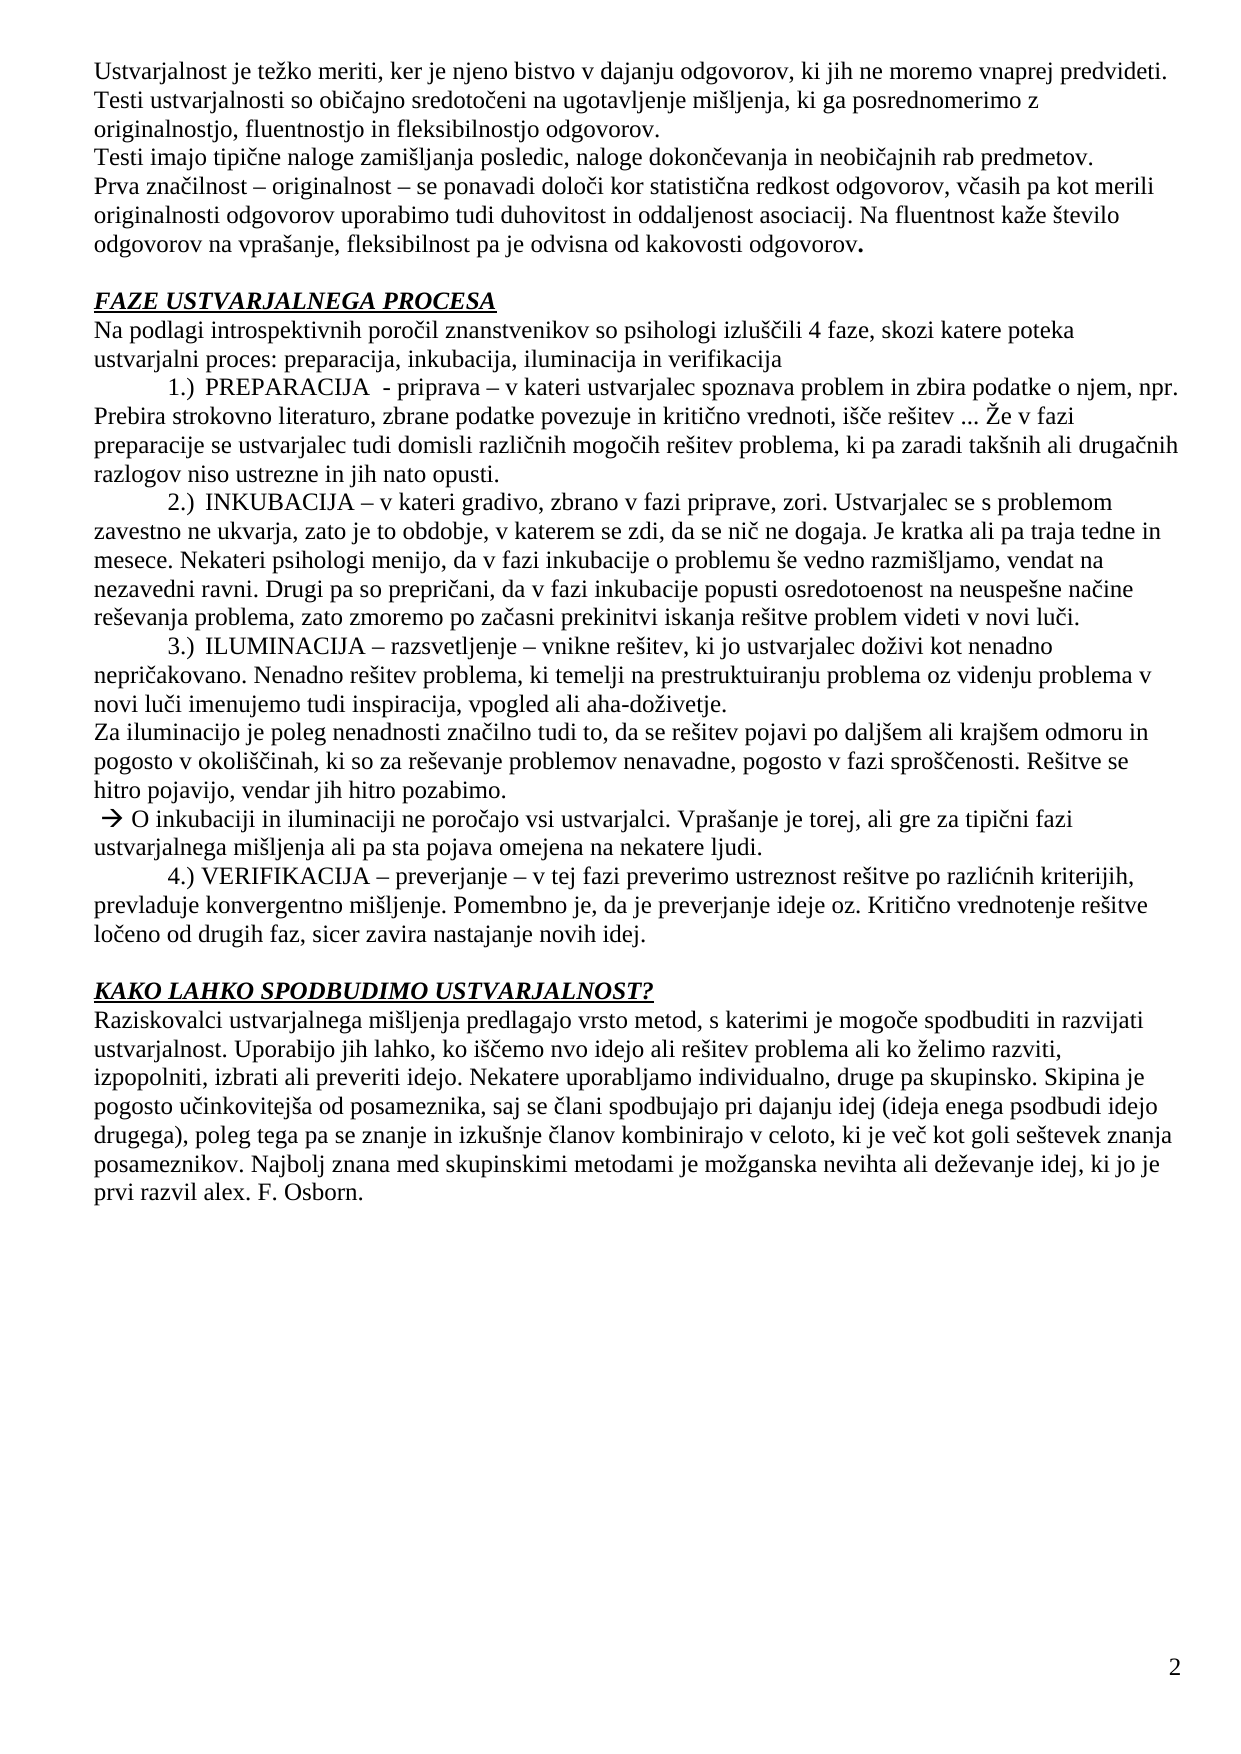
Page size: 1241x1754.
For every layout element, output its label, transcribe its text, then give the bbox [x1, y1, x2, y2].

list INKUBACIJA – v kateri gradivo, zbrano v fazi priprave, zori. Ustvarjalec se s problemom [167, 487, 1181, 516]
list ILUMINACIJA – razsvetljenje – vnikne rešitev, ki jo ustvarjalec doživi kot nenadno [167, 631, 1181, 660]
text Prva značilnost – originalnost – se ponavadi določi kor statistična redkost odgovorov, včasih pa kot merili originalnosti odgovorov uporabimo tudi duhovitost in oddaljenost asociacij. Na fluentnost kaže število odgovorov na vprašanje, fleksibilnost pa je odvisna od kakovosti odgovorov. [94, 171, 1181, 257]
text KAKO LAHKO SPODBUDIMO USTVARJALNOST? [94, 976, 1181, 1005]
text Na podlagi introspektivnih poročil znanstvenikov so psihologi izluščili 4 faze, skozi katere poteka ustvarjalni proces: preparacija, inkubacija, iluminacija in verifikacija [94, 315, 1181, 372]
text Raziskovalci ustvarjalnega mišljenja predlagajo vrsto metod, s katerimi je mogoče spodbuditi in razvijati ustvarjalnost. Uporabijo jih lahko, ko iščemo nvo idejo ali rešitev problema ali ko želimo razviti, izpopolniti, izbrati ali preveriti idejo. Nekatere uporabljamo individualno, druge pa skupinsko. Skipina je pogosto učinkovitejša od posameznika, saj se člani spodbujajo pri dajanju idej (ideja enega psodbudi idejo drugega), poleg tega pa se znanje in izkušnje članov kombinirajo v celoto, ki je več kot goli seštevek znanja posameznikov. Najbolj znana med skupinskimi metodami je možganska nevihta ali deževanje idej, ki jo je prvi razvil alex. F. Osborn. [94, 1005, 1181, 1206]
list PREPARACIJA - priprava – v kateri ustvarjalec spoznava problem in zbira podatke o njem, npr. [167, 372, 1181, 401]
text Ustvarjalnost je težko meriti, ker je njeno bistvo v dajanju odgovorov, ki jih ne moremo vnaprej predvideti. Testi ustvarjalnosti so običajno sredotočeni na ugotavljenje mišljenja, ki ga posrednomerimo z originalnostjo, fluentnostjo in fleksibilnostjo odgovorov. [94, 56, 1181, 142]
text  O inkubaciji in iluminaciji ne poročajo vsi ustvarjalci. Vprašanje je torej, ali gre za tipični fazi ustvarjalnega mišljenja ali pa sta pojava omejena na nekatere ljudi. [94, 804, 1181, 861]
text zavestno ne ukvarja, zato je to obdobje, v katerem se zdi, da se nič ne dogaja. Je kratka ali pa traja tedne in mesece. Nekateri psihologi menijo, da v fazi inkubacije o problemu še vedno razmišljamo, vendat na nezavedni ravni. Drugi pa so prepričani, da v fazi inkubacije popusti osredotoenost na neuspešne načine reševanja problema, zato zmoremo po začasni prekinitvi iskanja rešitve problem videti v novi luči. [94, 516, 1181, 631]
text Testi imajo tipične naloge zamišljanja posledic, naloge dokončevanja in neobičajnih rab predmetov. [94, 142, 1181, 171]
text 4.) VERIFIKACIJA – preverjanje – v tej fazi preverimo ustreznost rešitve po razlićnih kriterijih, prevladuje konvergentno mišljenje. Pomembno je, da je preverjanje ideje oz. Kritično vrednotenje rešitve ločeno od drugih faz, sicer zavira nastajanje novih idej. [94, 861, 1181, 947]
text nepričakovano. Nenadno rešitev problema, ki temelji na prestruktuiranju problema oz videnju problema v novi luči imenujemo tudi inspiracija, vpogled ali aha-doživetje. [94, 660, 1181, 717]
text FAZE USTVARJALNEGA PROCESA [94, 286, 1181, 315]
text Prebira strokovno literaturo, zbrane podatke povezuje in kritično vrednoti, išče rešitev ... Že v fazi preparacije se ustvarjalec tudi domisli različnih mogočih rešitev problema, ki pa zaradi takšnih ali drugačnih razlogov niso ustrezne in jih nato opusti. [94, 401, 1181, 487]
text Za iluminacijo je poleg nenadnosti značilno tudi to, da se rešitev pojavi po daljšem ali krajšem odmoru in pogosto v okoliščinah, ki so za reševanje problemov nenavadne, pogosto v fazi sproščenosti. Rešitve se hitro pojavijo, vendar jih hitro pozabimo. [94, 717, 1181, 804]
